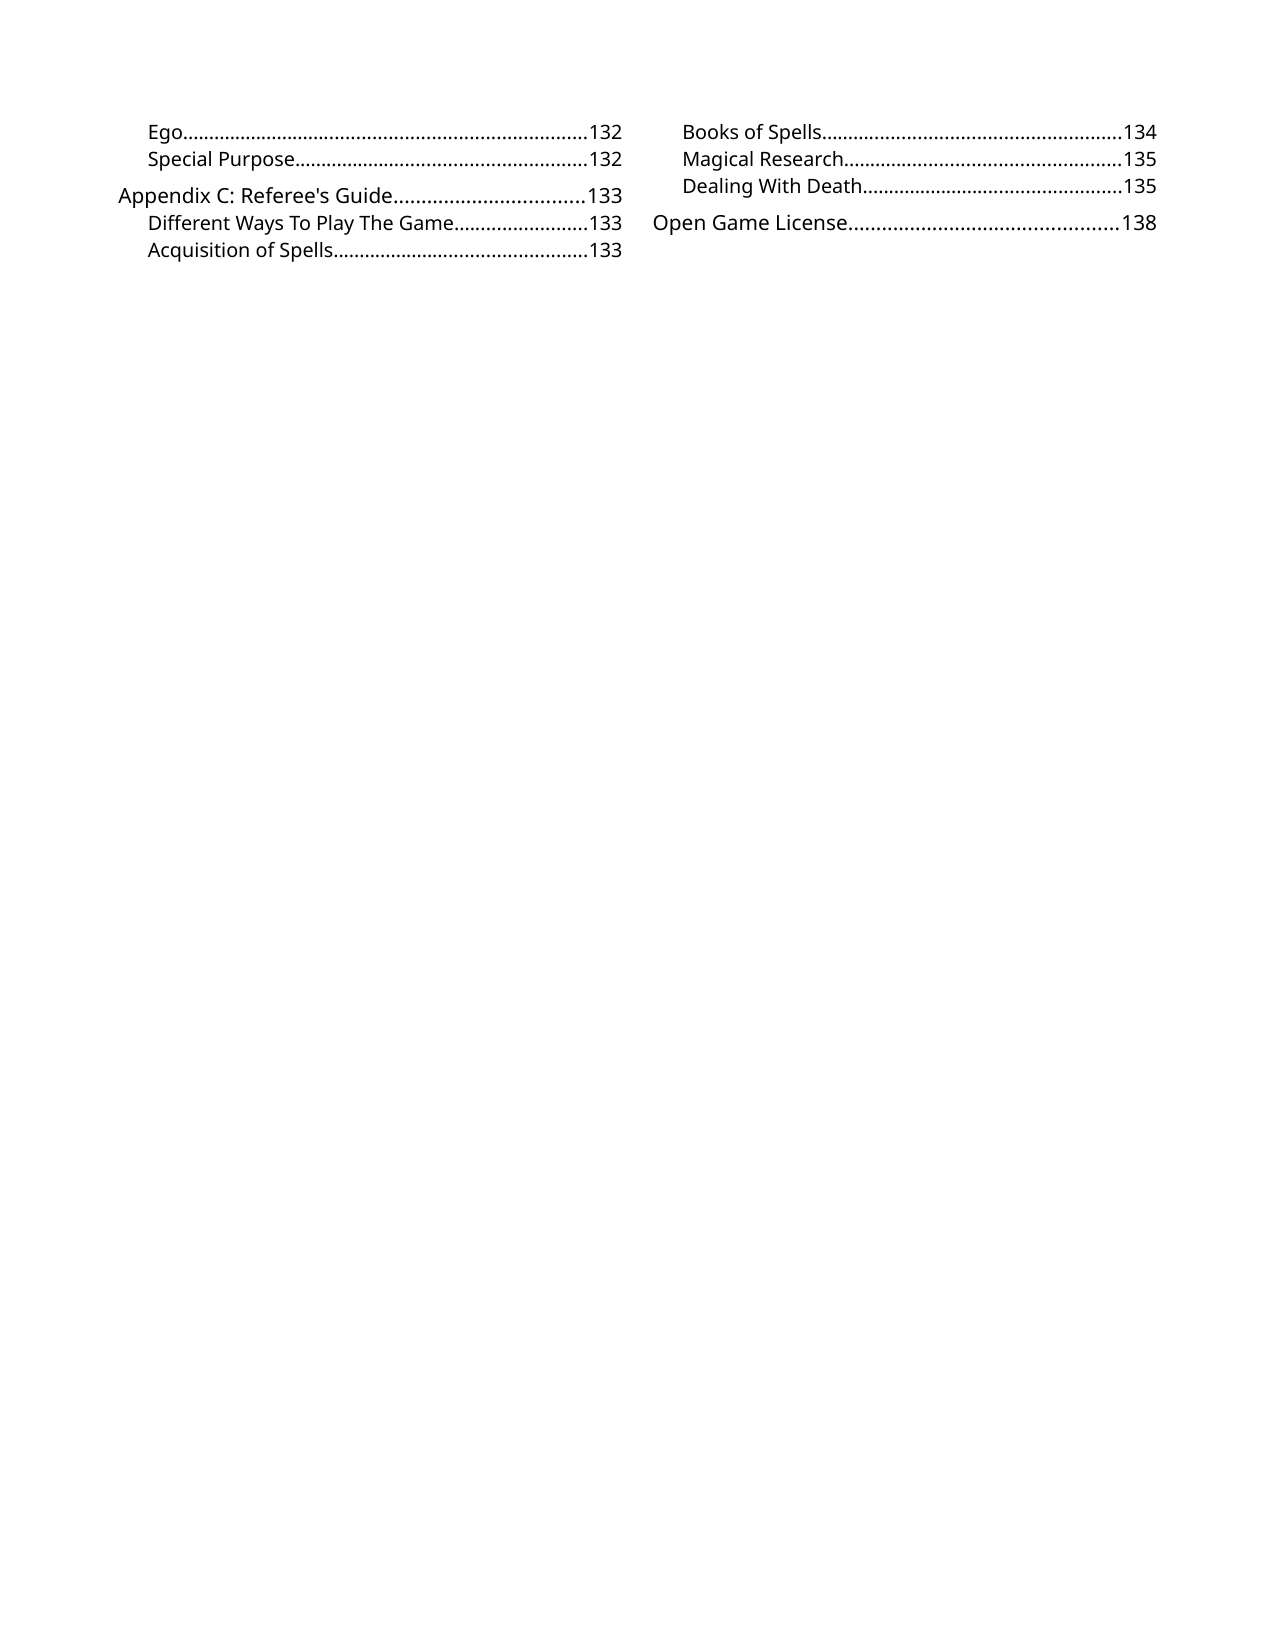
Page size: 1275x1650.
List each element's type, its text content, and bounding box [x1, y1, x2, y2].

text Different Ways To Play The Game 133 [148, 209, 622, 236]
text Open Game License 138 [652, 208, 1157, 236]
text Appendix C: Referee's Guide 133 [118, 181, 622, 209]
text Dealing With Death 135 [682, 172, 1157, 199]
text Books of Spells 134 [682, 118, 1157, 145]
text Acquisition of Spells 133 [148, 236, 622, 263]
text Ego 132 [148, 118, 622, 145]
text Special Purpose 132 [148, 145, 622, 172]
text Magical Research 135 [682, 145, 1157, 172]
